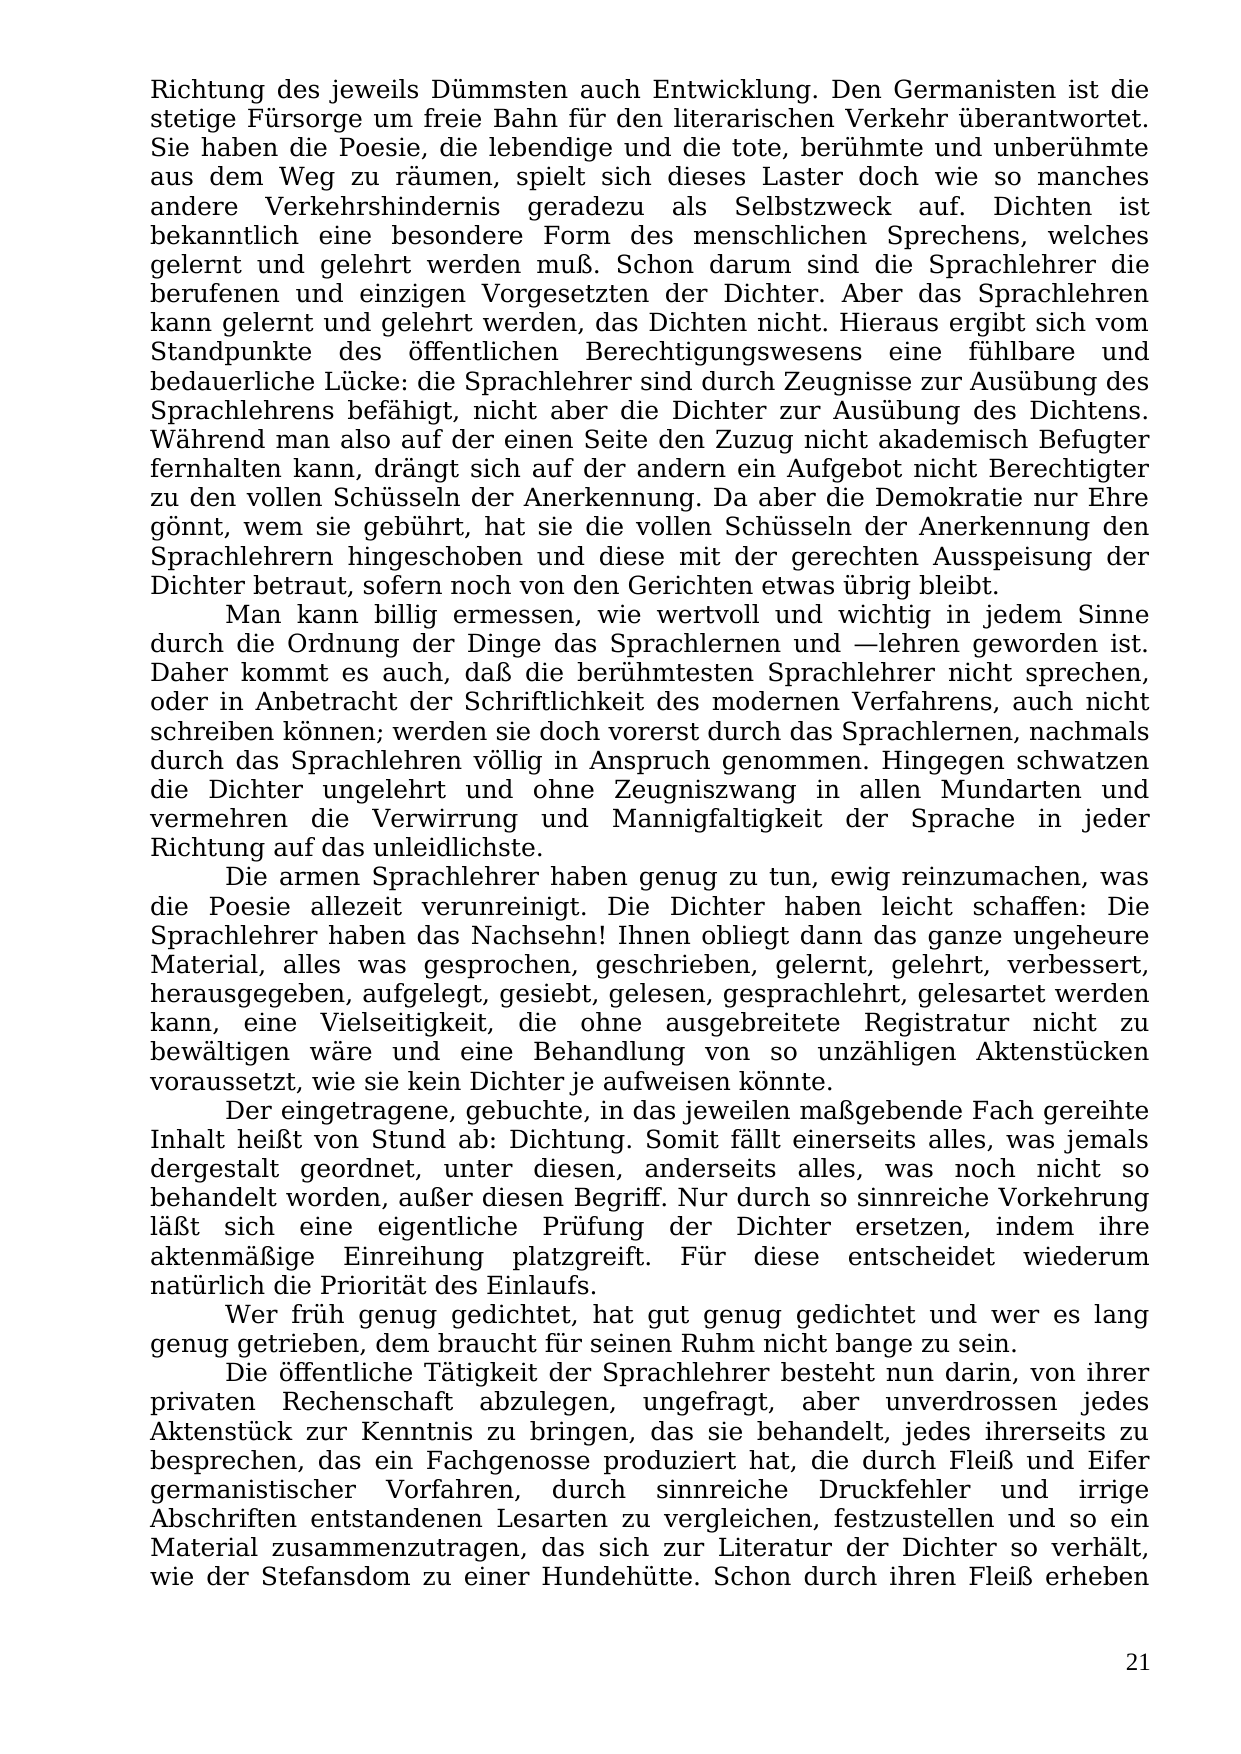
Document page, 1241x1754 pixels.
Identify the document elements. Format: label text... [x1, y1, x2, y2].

text Die öffentliche Tätigkeit der Sprachlehrer besteht nun darin, von ihrer privaten Rechenschaft abzulegen, ungefragt, aber unverdrossen jedes Aktenstück zur Kenntnis zu bringen, das sie behandelt, jedes ihrerseits zu besprechen, das ein Fachgenosse produziert hat, die durch Fleiß und Eifer germanistischer Vorfahren, durch sinnreiche Druckfehler und irrige Abschriften entstandenen Lesarten zu vergleichen, festzustellen und so ein Material zusammenzutragen, das sich zur Literatur der Dichter so verhält, wie der Stefansdom zu einer Hundehütte. Schon durch ihren Fleiß erheben [150, 1358, 1151, 1592]
text Man kann billig ermessen, wie wertvoll und wichtig in jedem Sinne durch die Ordnung der Dinge das Sprachlernen und —lehren geworden ist. Daher kommt es auch, daß die berühmtesten Sprachlehrer nicht sprechen, oder in Anbetracht der Schriftlichkeit des modernen Verfahrens, auch nicht schreiben können; werden sie doch vorerst durch das Sprachlernen, nachmals durch das Sprachlehren völlig in Anspruch genommen. Hingegen schwatzen die Dichter ungelehrt und ohne Zeugniszwang in allen Mundarten und vermehren die Verwirrung und Mannigfaltigkeit der Sprache in jeder Richtung auf das unleidlichste. [150, 600, 1151, 862]
text Die armen Sprachlehrer haben genug zu tun, ewig reinzumachen, was die Poesie allezeit verunreinigt. Die Dichter haben leicht schaffen: Die Sprachlehrer haben das Nachsehn! Ihnen obliegt dann das ganze ungeheure Material, alles was gesprochen, geschrieben, gelernt, gelehrt, verbessert, herausgegeben, aufgelegt, gesiebt, gelesen, gesprachlehrt, gelesartet werden kann, eine Vielseitigkeit, die ohne ausgebreitete Registratur nicht zu bewältigen wäre und eine Behandlung von so unzähligen Aktenstücken voraussetzt, wie sie kein Dichter je aufweisen könnte. [150, 862, 1151, 1096]
text Der eingetragene, gebuchte, in das jeweilen maßgebende Fach gereihte Inhalt heißt von Stund ab: Dichtung. Somit fällt einerseits alles, was jemals dergestalt geordnet, unter diesen, anderseits alles, was noch nicht so behandelt worden, außer diesen Begriff. Nur durch so sinnreiche Vorkehrung läßt sich eine eigentliche Prüfung der Dichter ersetzen, indem ihre aktenmäßige Einreihung platzgreift. Für diese entscheidet wiederum natürlich die Priorität des Einlaufs. [150, 1096, 1151, 1300]
text Richtung des jeweils Dümmsten auch Entwicklung. Den Germanisten ist die stetige Fürsorge um freie Bahn für den literarischen Verkehr überantwortet. Sie haben die Poesie, die lebendige und die tote, berühmte und unberühmte aus dem Weg zu räumen, spielt sich dieses Laster doch wie so manches andere Verkehrshindernis geradezu als Selbstzweck auf. Dichten ist bekanntlich eine besondere Form des menschlichen Sprechens, welches gelernt und gelehrt werden muß. Schon darum sind die Sprachlehrer die berufenen und einzigen Vorgesetzten der Dichter. Aber das Sprachlehren kann gelernt und gelehrt werden, das Dichten nicht. Hieraus ergibt sich vom Standpunkte des öffentlichen Berechtigungswesens eine fühlbare und bedauerliche Lücke: die Sprachlehrer sind durch Zeugnisse zur Ausübung des Sprachlehrens befähigt, nicht aber die Dichter zur Ausübung des Dichtens. Während man also auf der einen Seite den Zuzug nicht akademisch Befugter fernhalten kann, drängt sich auf der andern ein Aufgebot nicht Berechtigter zu den vollen Schüsseln der Anerkennung. Da aber die Demokratie nur Ehre gönnt, wem sie gebührt, hat sie die vollen Schüsseln der Anerkennung den Sprachlehrern hingeschoben und diese mit der gerechten Ausspeisung der Dichter betraut, sofern noch von den Gerichten etwas übrig bleibt. [150, 75, 1151, 600]
text Wer früh genug gedichtet, hat gut genug gedichtet und wer es lang genug getrieben, dem braucht für seinen Ruhm nicht bange zu sein. [150, 1300, 1151, 1358]
